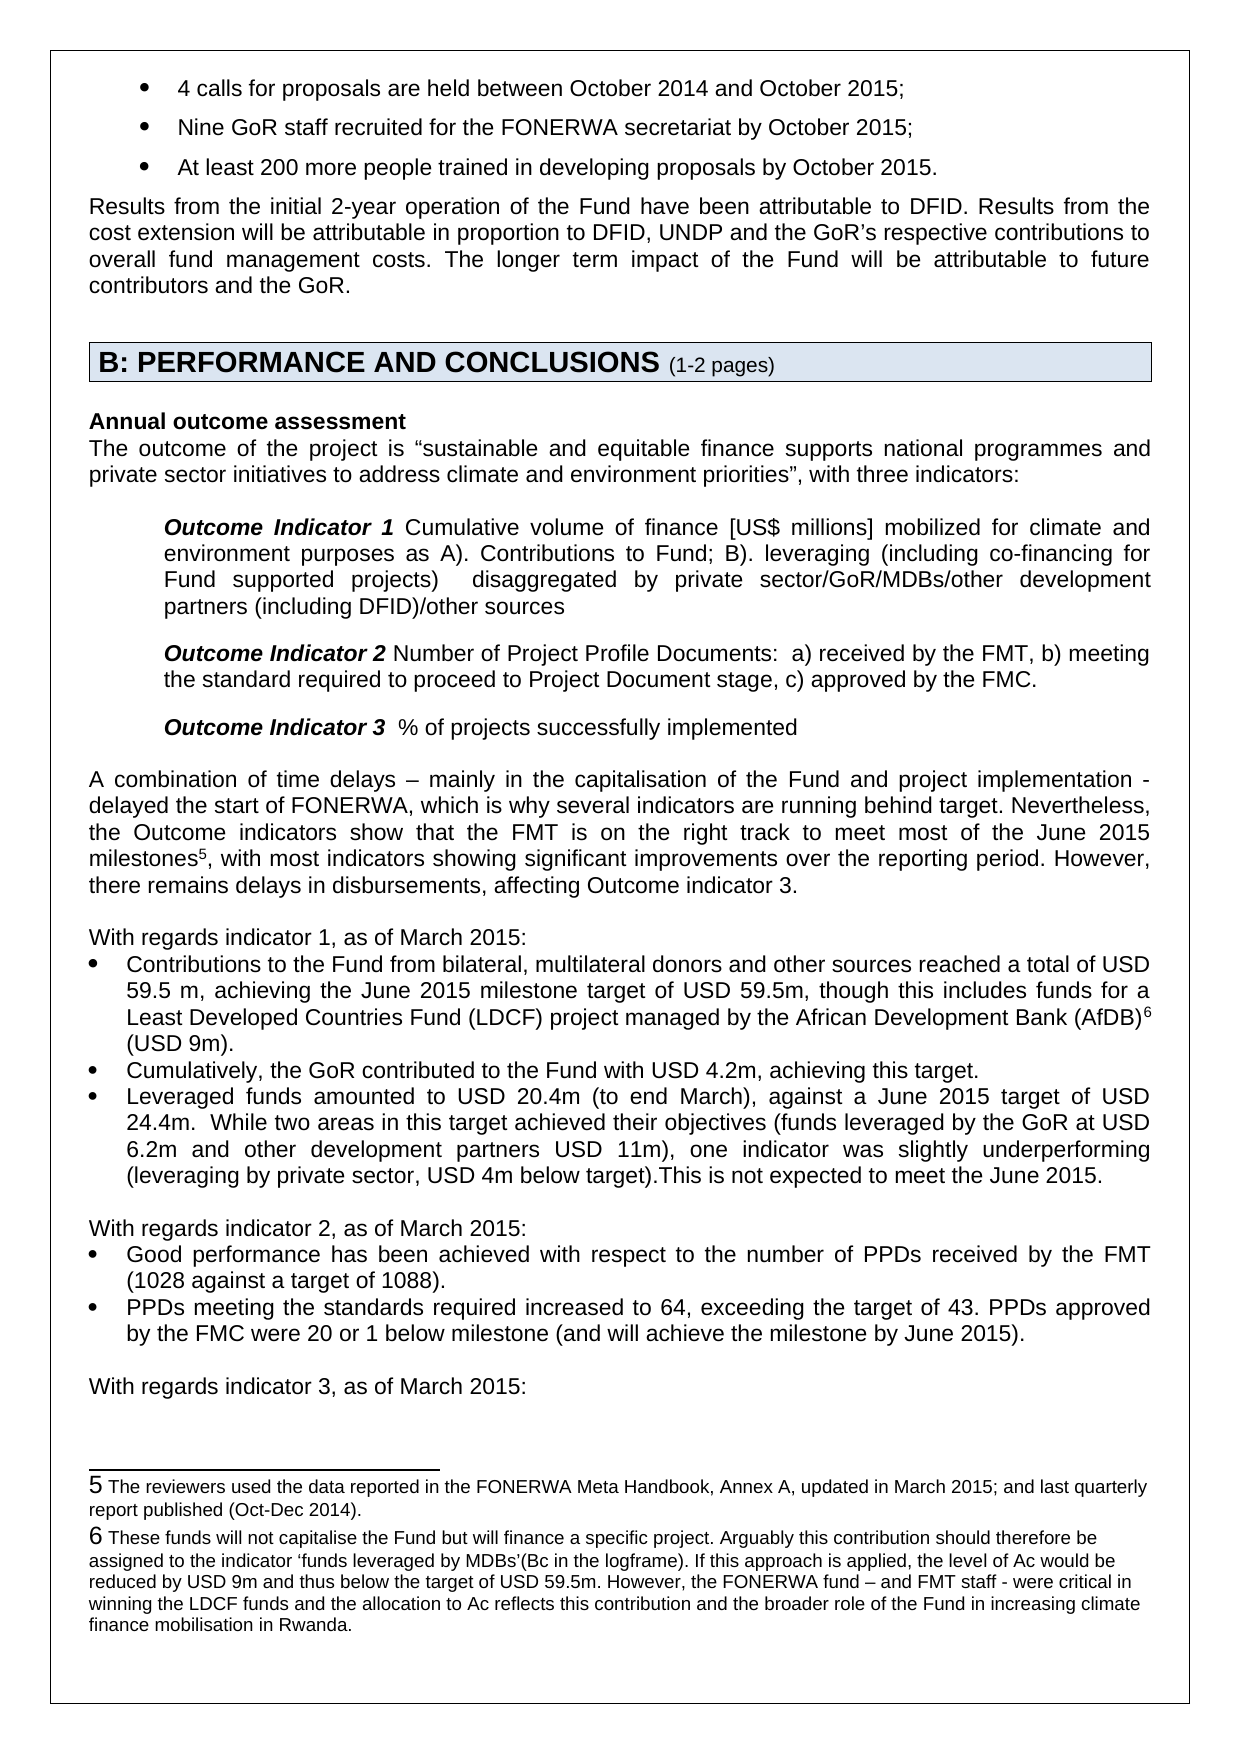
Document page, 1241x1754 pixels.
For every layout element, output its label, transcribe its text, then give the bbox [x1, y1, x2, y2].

text With regards indicator 1, as of March 2015: [89, 924, 1152, 951]
list These funds will not capitalise the Fund but will finance a specific project. Arguably this contribution should therefore be assigned to the indicator ‘funds leveraged by MDBs’(Bc in the logframe). If this approach is applied, the level of Ac would be reduced by USD 9m and thus below the target of USD 59.5m. However, the FONERWA fund – and FMT staff - were critical in winning the LDCF funds and the allocation to Ac reflects this contribution and the broader role of the Fund in increasing climate finance mobilisation in Rwanda. [89, 1521, 1152, 1636]
list PPDs meeting the standards required increased to 64, exceeding the target of 43. PPDs approved by the FMC were 20 or 1 below milestone (and will achieve the milestone by June 2015). [89, 1294, 1152, 1346]
text The outcome of the project is “sustainable and equitable finance supports national programmes and private sector initiatives to address climate and environment priorities”, with three indicators: [89, 434, 1152, 487]
text The reviewers used the data reported in the FONERWA Meta Handbook, Annex A, updated in March 2015; and last quarterly report published (Oct-Dec 2014). [89, 1471, 1152, 1521]
text Results from the initial 2-year operation of the Fund have been attributable to DFID. Results from the cost extension will be attributable in proportion to DFID, UNDP and the GoR’s respective contributions to overall fund management costs. The longer term impact of the Fund will be attributable to future contributors and the GoR. [89, 193, 1152, 298]
text Outcome Indicator 2 Number of Project Profile Documents: a) received by the FMT, b) meeting the standard required to proceed to Project Document stage, c) approved by the FMC. [164, 640, 1152, 693]
text With regards indicator 2, as of March 2015: [89, 1215, 1152, 1241]
list Nine GoR staff recruited for the FONERWA secretariat by October 2015; [140, 114, 1152, 141]
list Leveraged funds amounted to USD 20.4m (to end March), against a June 2015 target of USD 24.4m. While two areas in this target achieved their objectives (funds leveraged by the GoR at USD 6.2m and other development partners USD 11m), one indicator was slightly underperforming (leveraging by private sector, USD 4m below target).This is not expected to meet the June 2015. [89, 1083, 1152, 1188]
text With regards indicator 3, as of March 2015: [89, 1373, 1152, 1399]
list Good performance has been achieved with respect to the number of PPDs received by the FMT (1028 against a target of 1088). [89, 1241, 1152, 1294]
subtitle B: PERFORMANCE AND CONCLUSIONS (1-2 pages) [90, 343, 1151, 381]
list Cumulatively, the GoR contributed to the Fund with USD 4.2m, achieving this target. [89, 1057, 1152, 1083]
text Outcome Indicator 1 Cumulative volume of finance [US$ millions] mobilized for climate and environment purposes as A). Contributions to Fund; B). leveraging (including co-financing for Fund supported projects) disaggregated by private sector/GoR/MDBs/other development partners (including DFID)/other sources [164, 514, 1152, 619]
text Outcome Indicator 3 % of projects successfully implemented [164, 713, 1152, 740]
text A combination of time delays – mainly in the capitalisation of the Fund and project implementation - delayed the start of FONERWA, which is why several indicators are running behind target. Nevertheless, the Outcome indicators show that the FMT is on the right track to meet most of the June 2015 milestones, with most indicators showing significant improvements over the reporting period. However, there remains delays in disbursements, affecting Outcome indicator 3. [89, 766, 1152, 898]
list At least 200 more people trained in developing proposals by October 2015. [140, 154, 1152, 181]
list Contributions to the Fund from bilateral, multilateral donors and other sources reached a total of USD 59.5 m, achieving the June 2015 milestone target of USD 59.5m, though this includes funds for a Least Developed Countries Fund (LDCF) project managed by the African Development Bank (AfDB) (USD 9m). [89, 951, 1152, 1057]
list 4 calls for proposals are held between October 2014 and October 2015; [140, 75, 1152, 102]
text Annual outcome assessment [89, 408, 1152, 434]
